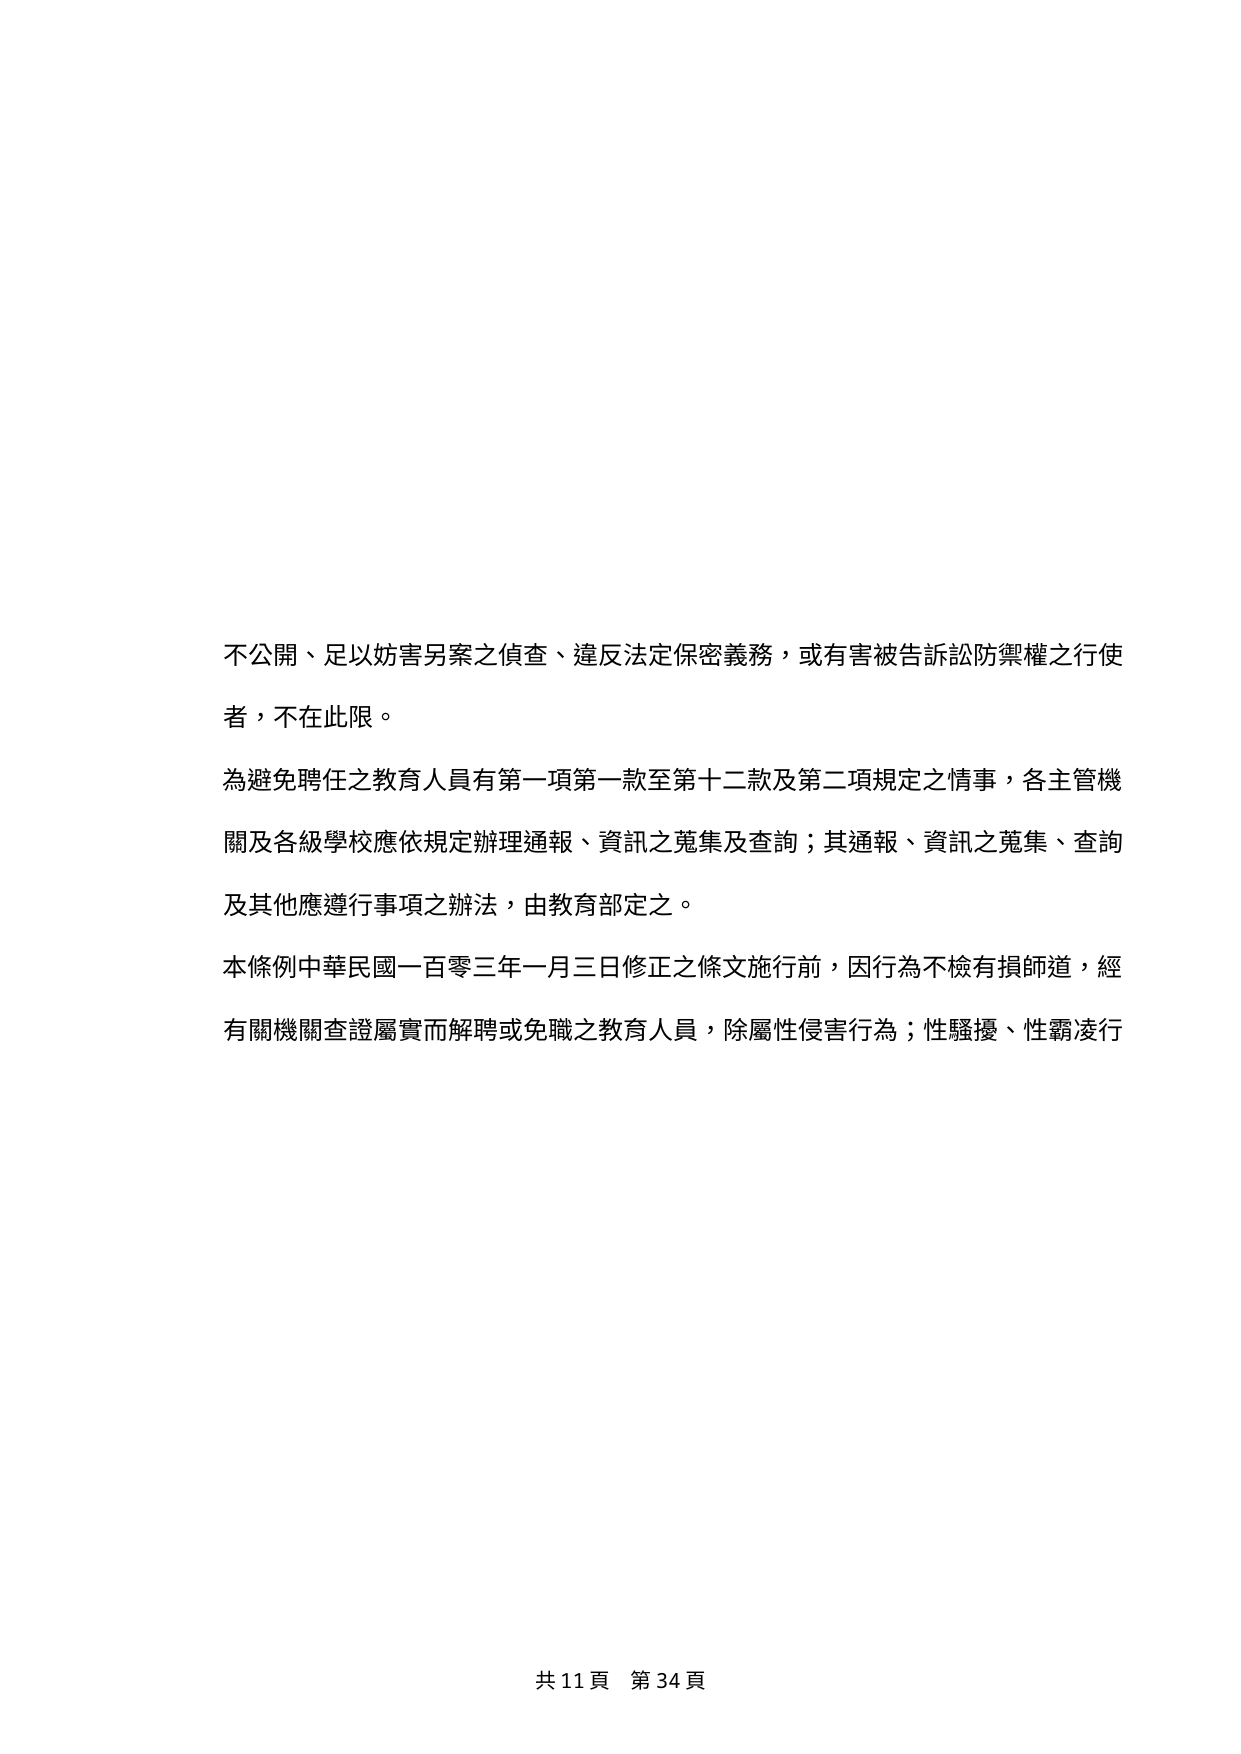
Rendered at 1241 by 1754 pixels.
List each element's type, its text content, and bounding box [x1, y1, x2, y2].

text 本條例中華民國一百零三年一月三日修正之條文施行前，因行為不檢有損師道，經有關機關查證屬實而解聘或免職之教育人員，除屬性侵害行為；性騷擾、性霸凌行 [223, 924, 1128, 1049]
text 不公開、足以妨害另案之偵查、違反法定保密義務，或有害被告訴訟防禦權之行使者，不在此限。 [223, 612, 1128, 737]
text 為避免聘任之教育人員有第一項第一款至第十二款及第二項規定之情事，各主管機關及各級學校應依規定辦理通報、資訊之蒐集及查詢；其通報、資訊之蒐集、查詢及其他應遵行事項之辦法，由教育部定之。 [223, 737, 1128, 924]
